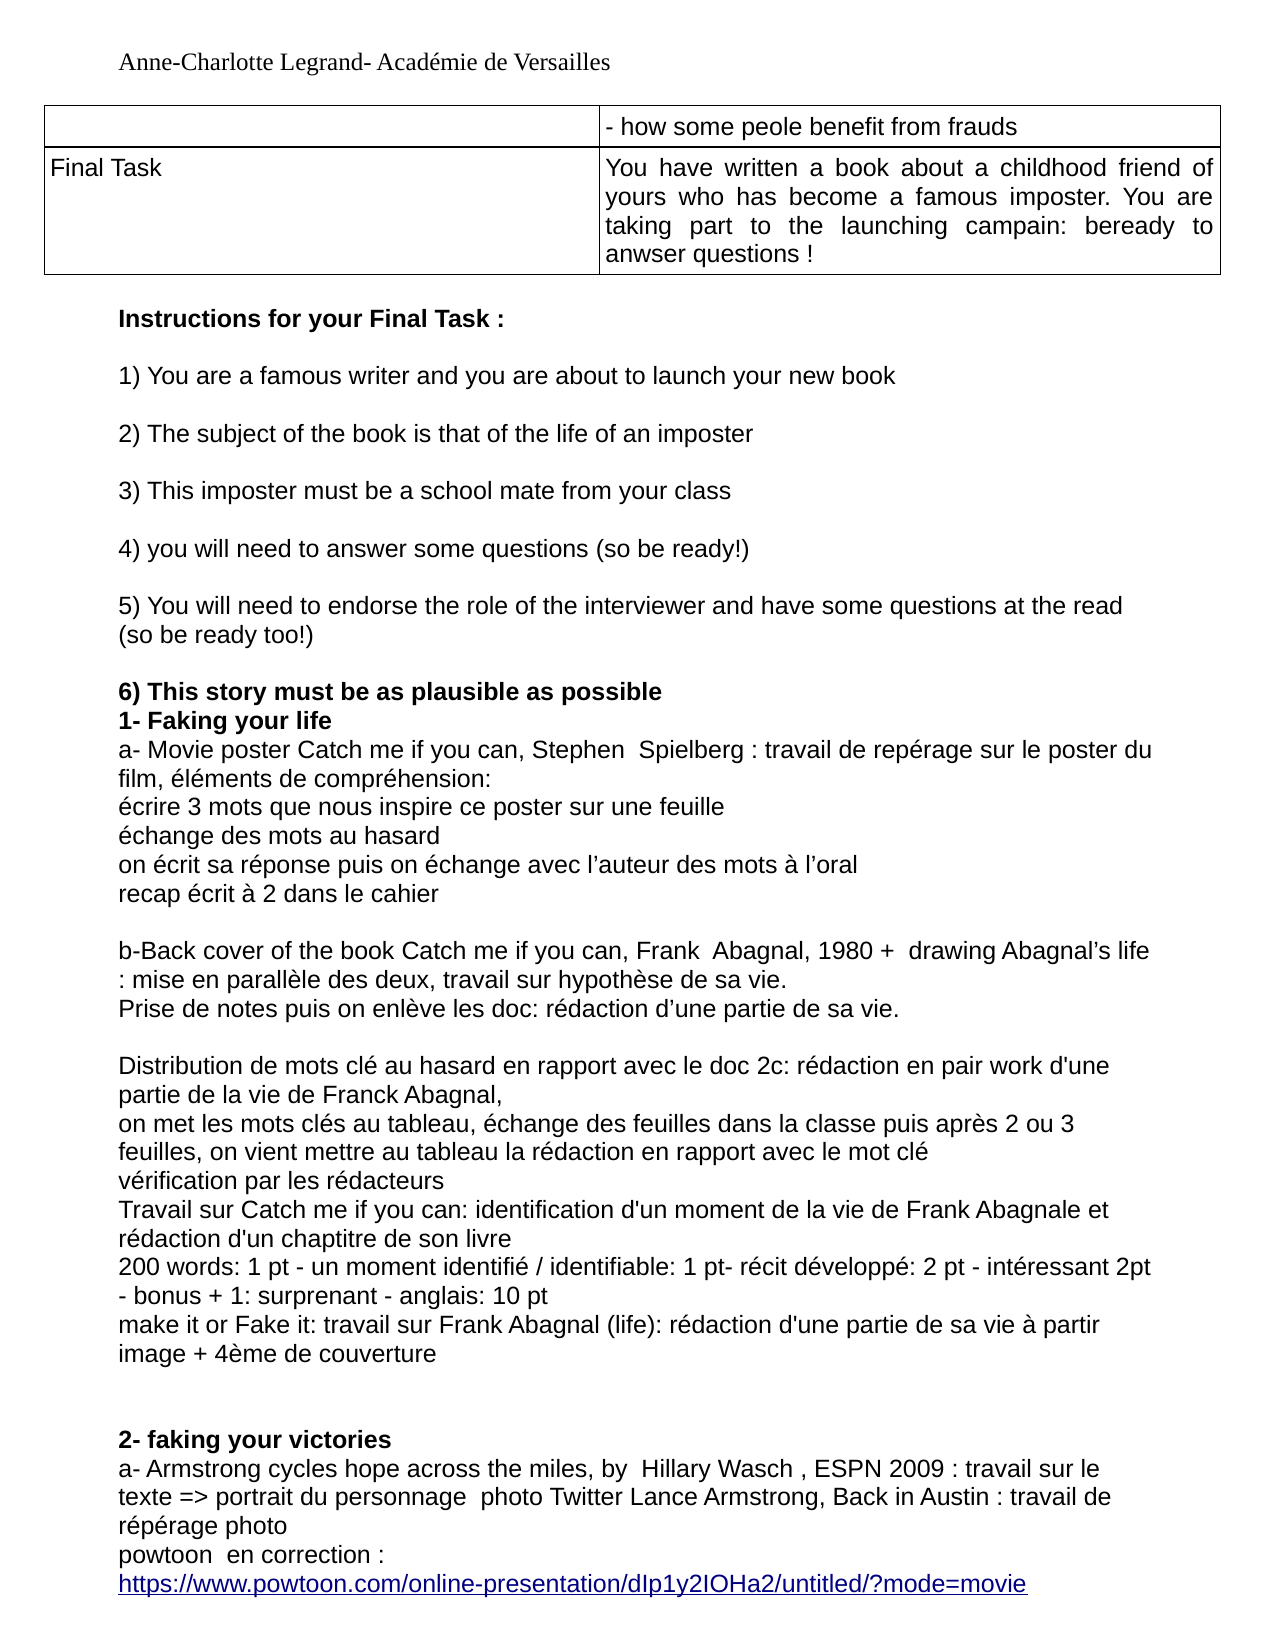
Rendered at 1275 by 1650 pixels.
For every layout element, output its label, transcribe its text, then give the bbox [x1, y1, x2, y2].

text 200 words: 1 pt - un moment identifié / identifiable: 1 pt- récit développé: 2 pt - intéressant 2pt - bonus + 1: surprenant - anglais: 10 pt [118, 1252, 1157, 1310]
text échange des mots au hasard [118, 821, 1157, 850]
text Distribution de mots clé au hasard en rapport avec le doc 2c: rédaction en pair work d'une partie de la vie de Franck Abagnal, [118, 1051, 1157, 1109]
text on met les mots clés au tableau, échange des feuilles dans la classe puis après 2 ou 3 feuilles, on vient mettre au tableau la rédaction en rapport avec le mot clé [118, 1109, 1157, 1166]
text 5) You will need to endorse the role of the interviewer and have some questions at the read (so be ready too!) [118, 562, 1157, 649]
text make it or Fake it: travail sur Frank Abagnal (life): rédaction d'une partie de sa vie à partir image + 4ème de couverture [118, 1310, 1157, 1367]
text 3) This imposter must be a school mate from your class [118, 447, 1157, 505]
text powtoon en correction : https://www.powtoon.com/online-presentation/dIp1y2IOHa2/untitled/?mode=movie [118, 1540, 1157, 1597]
text recap écrit à 2 dans le cahier [118, 879, 1157, 907]
text 4) you will need to answer some questions (so be ready!) [118, 505, 1157, 562]
text on écrit sa réponse puis on échange avec l’auteur des mots à l’oral [118, 850, 1157, 879]
table_cell - how some peole benefit from frauds [600, 106, 1220, 146]
text 1- Faking your life a- Movie poster Catch me if you can, Stephen Spielberg : travail de repérage sur le poster du film, éléments de compréhension: [118, 706, 1157, 792]
text 2- faking your victories a- Armstrong cycles hope across the miles, by Hillary Wasch , ESPN 2009 : travail sur le texte => portrait du personnage photo Twitter Lance Armstrong, Back in Austin : travail de répérage photo [118, 1425, 1157, 1540]
text Travail sur Catch me if you can: identification d'un moment de la vie de Frank Abagnale et rédaction d'un chaptitre de son livre [118, 1195, 1157, 1252]
text Prise de notes puis on enlève les doc: rédaction d’une partie de sa vie. [118, 994, 1157, 1022]
text b-Back cover of the book Catch me if you can, Frank Abagnal, 1980 + drawing Abagnal’s life : mise en parallèle des deux, travail sur hypothèse de sa vie. [118, 907, 1157, 994]
text écrire 3 mots que nous inspire ce poster sur une feuille [118, 792, 1157, 821]
text Instructions for your Final Task : [118, 304, 1157, 332]
table_cell You have written a book about a childhood friend of yours who has become a famous imposter. You are taking part to the launching campain: beready to anwser questions ! [600, 148, 1220, 274]
text 1) You are a famous writer and you are about to launch your new book [118, 332, 1157, 390]
text vérification par les rédacteurs [118, 1166, 1157, 1195]
table_cell Final Task [45, 148, 599, 274]
text 2) The subject of the book is that of the life of an imposter [118, 419, 1157, 447]
table_cell [45, 106, 599, 146]
text 6) This story must be as plausible as possible [118, 649, 1157, 706]
